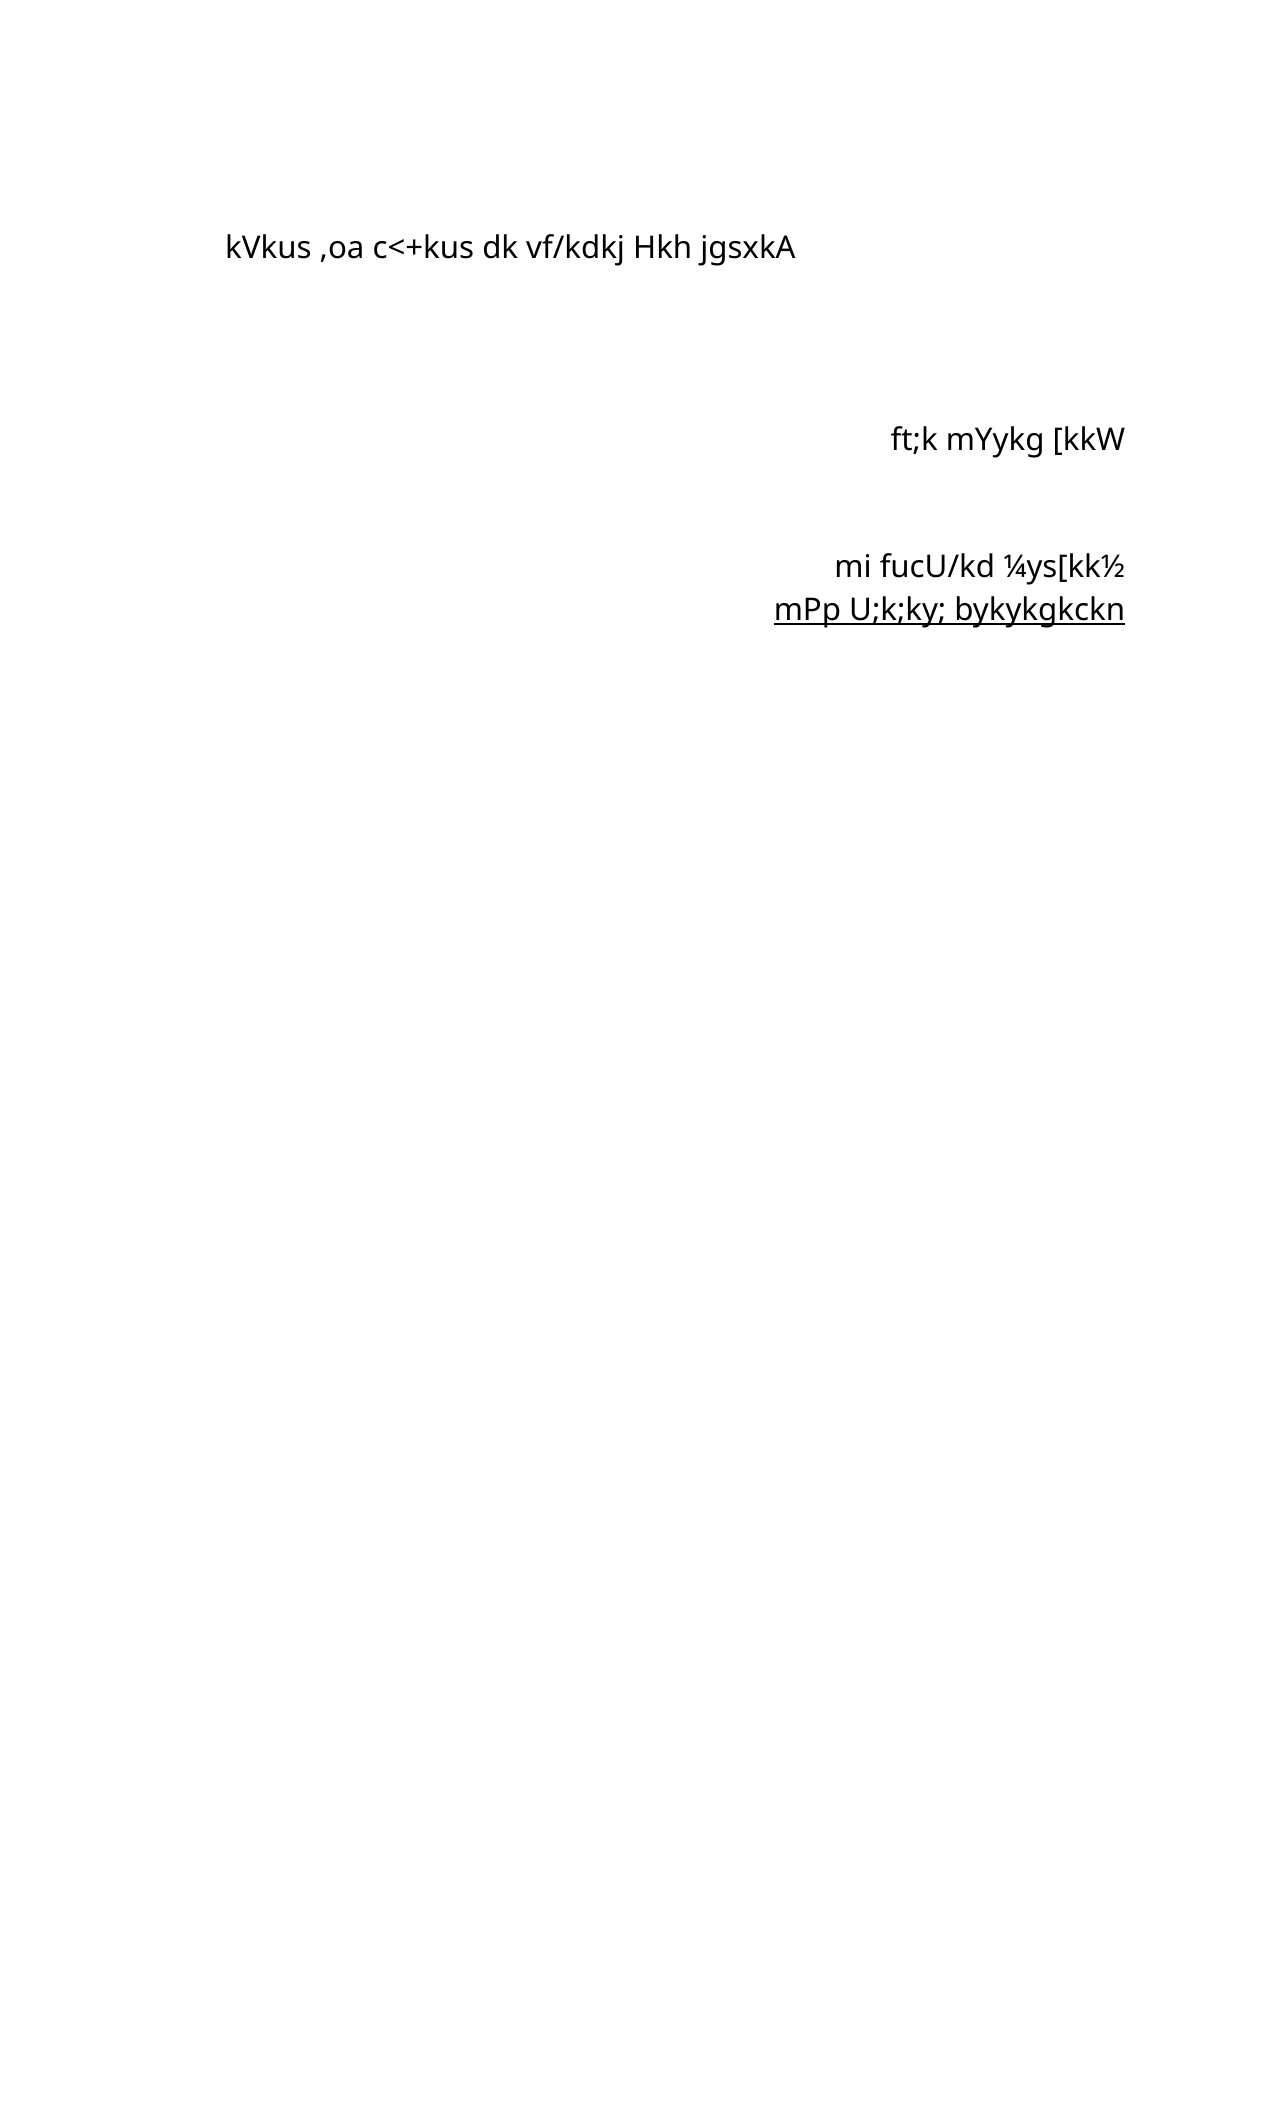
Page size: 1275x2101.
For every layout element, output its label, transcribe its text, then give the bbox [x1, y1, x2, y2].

text mi fucU/kd ¼ys[kk½ [225, 544, 1125, 587]
text kVkus ,oa c<+kus dk vf/kdkj Hkh jgsxkA [225, 225, 1125, 268]
text mPp U;k;ky; bykykgkckn [225, 587, 1125, 629]
text ft;k mYykg [kkW [225, 417, 1125, 459]
